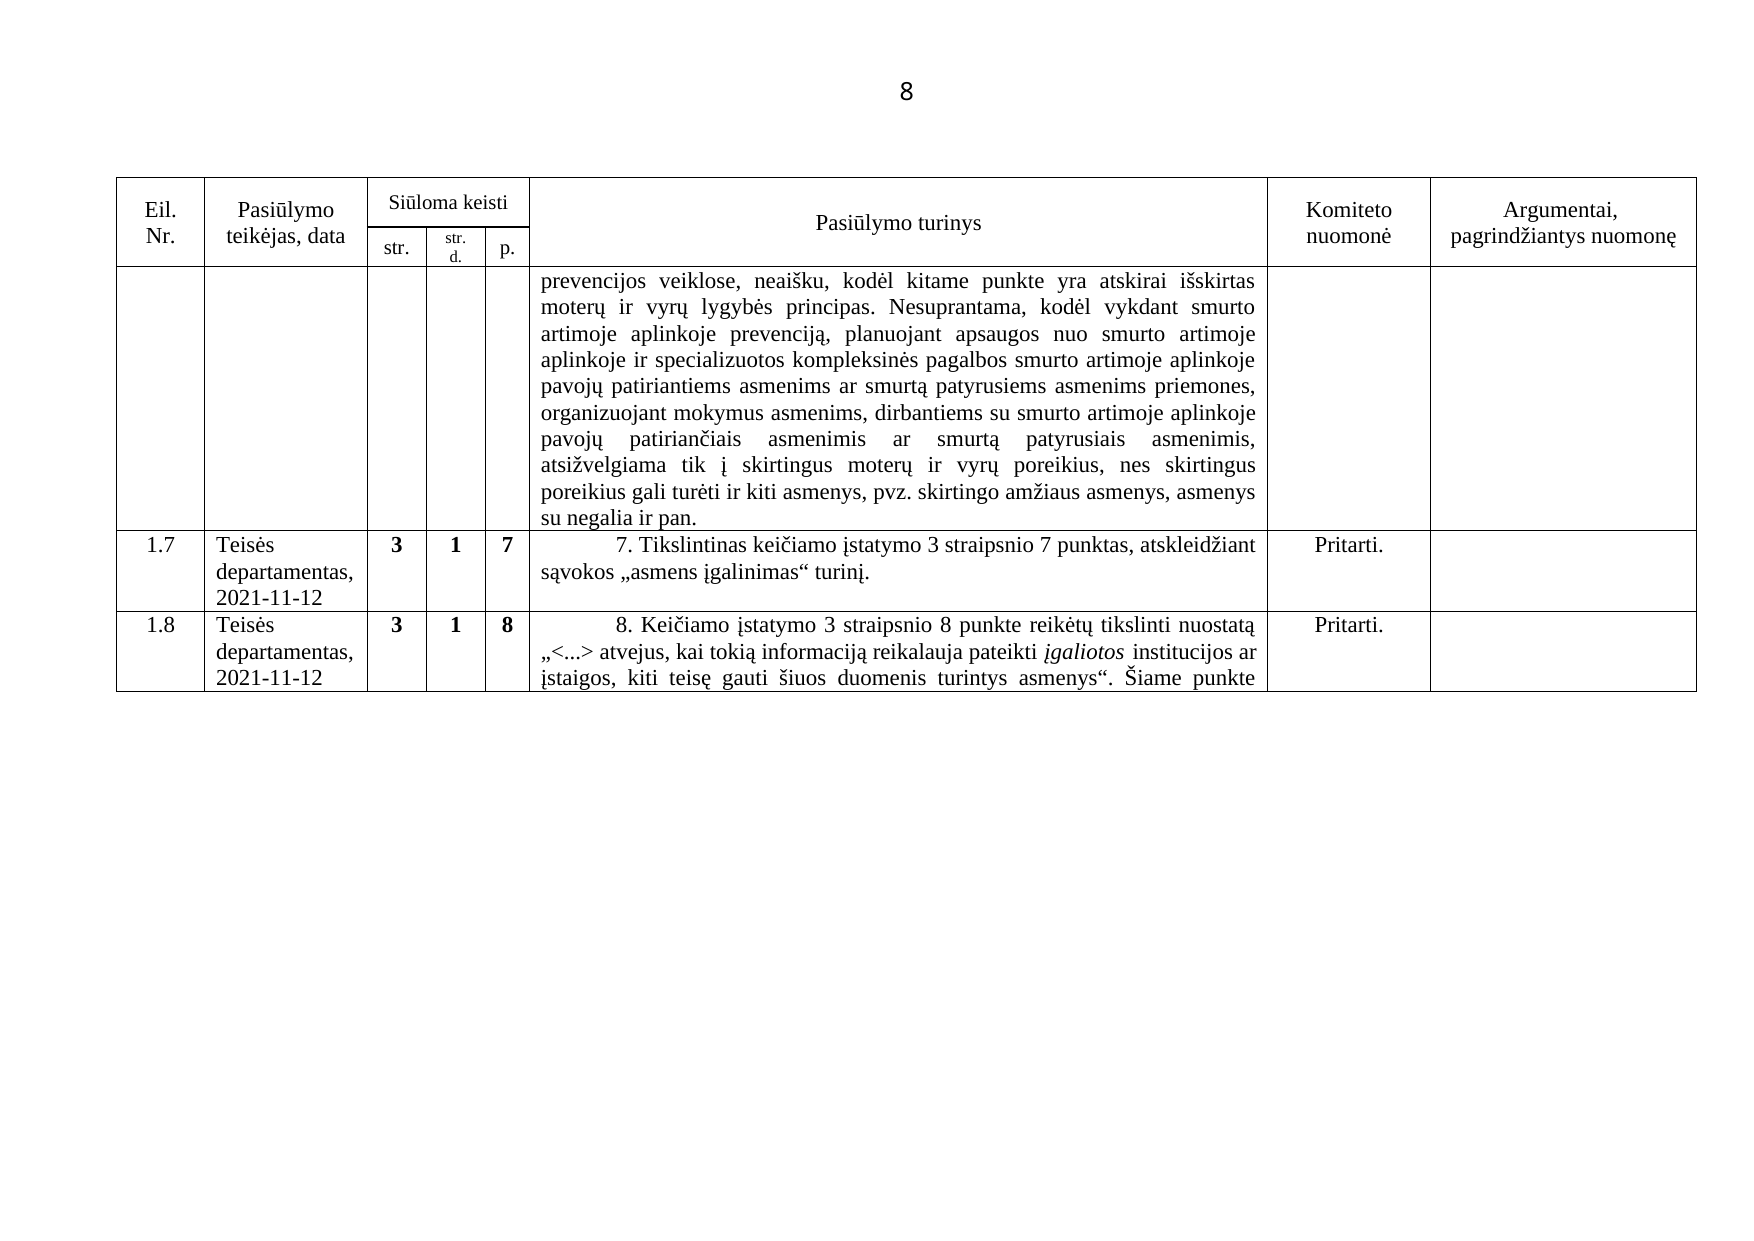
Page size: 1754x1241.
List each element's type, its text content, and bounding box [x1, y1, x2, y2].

table_cell [205, 267, 367, 530]
table_cell 1 [427, 612, 485, 691]
table_cell p. [486, 228, 529, 266]
table_cell 1.8 [117, 612, 204, 691]
table_cell [1431, 531, 1696, 611]
table_cell Pritarti. [1268, 612, 1430, 691]
table_cell [427, 267, 485, 530]
table_cell 7 [486, 531, 529, 611]
table_header Pasiūlymo teikėjas, data [205, 178, 367, 266]
table_header Pasiūlymo turinys [530, 178, 1267, 266]
table_cell [1431, 267, 1696, 530]
table_cell 7. Tikslintinas keičiamo įstatymo 3 straipsnio 7 punktas, atskleidžiant sąvokos „asmens įgalinimas“ turinį. [530, 531, 1267, 611]
table_cell 1.7 [117, 531, 204, 611]
table_header Komiteto nuomonė [1268, 178, 1430, 266]
table_cell Pritarti. [1268, 531, 1430, 611]
table_cell Teisės departamentas, 2021-11-12 [205, 612, 367, 691]
table_cell [117, 267, 204, 530]
table_cell prevencijos veiklose, neaišku, kodėl kitame punkte yra atskirai išskirtas moterų ir vyrų lygybės principas. Nesuprantama, kodėl vykdant smurto artimoje aplinkoje prevenciją, planuojant apsaugos nuo smurto artimoje aplinkoje ir specializuotos kompleksinės pagalbos smurto artimoje aplinkoje pavojų patiriantiems asmenims ar smurtą patyrusiems asmenims priemones, organizuojant mokymus asmenims, dirbantiems su smurto artimoje aplinkoje pavojų patiriančiais asmenimis ar smurtą patyrusiais asmenimis, atsižvelgiama tik į skirtingus moterų ir vyrų poreikius, nes skirtingus poreikius gali turėti ir kiti asmenys, pvz. skirtingo amžiaus asmenys, asmenys su negalia ir pan. [530, 267, 1267, 530]
table_header Eil. Nr. [117, 178, 204, 266]
table_cell 3 [368, 612, 426, 691]
table_cell [1431, 612, 1696, 691]
table_cell [368, 267, 426, 530]
table_header Argumentai, pagrindžiantys nuomonę [1431, 178, 1696, 266]
table_cell [1268, 267, 1430, 530]
table_cell [486, 267, 529, 530]
table_cell Teisės departamentas, 2021-11-12 [205, 531, 367, 611]
table_cell 1 [427, 531, 485, 611]
table_cell str. [368, 228, 426, 266]
table_cell str. d. [427, 228, 485, 266]
table_cell 8 [486, 612, 529, 691]
table_cell 3 [368, 531, 426, 611]
table_header Siūloma keisti [368, 178, 529, 226]
